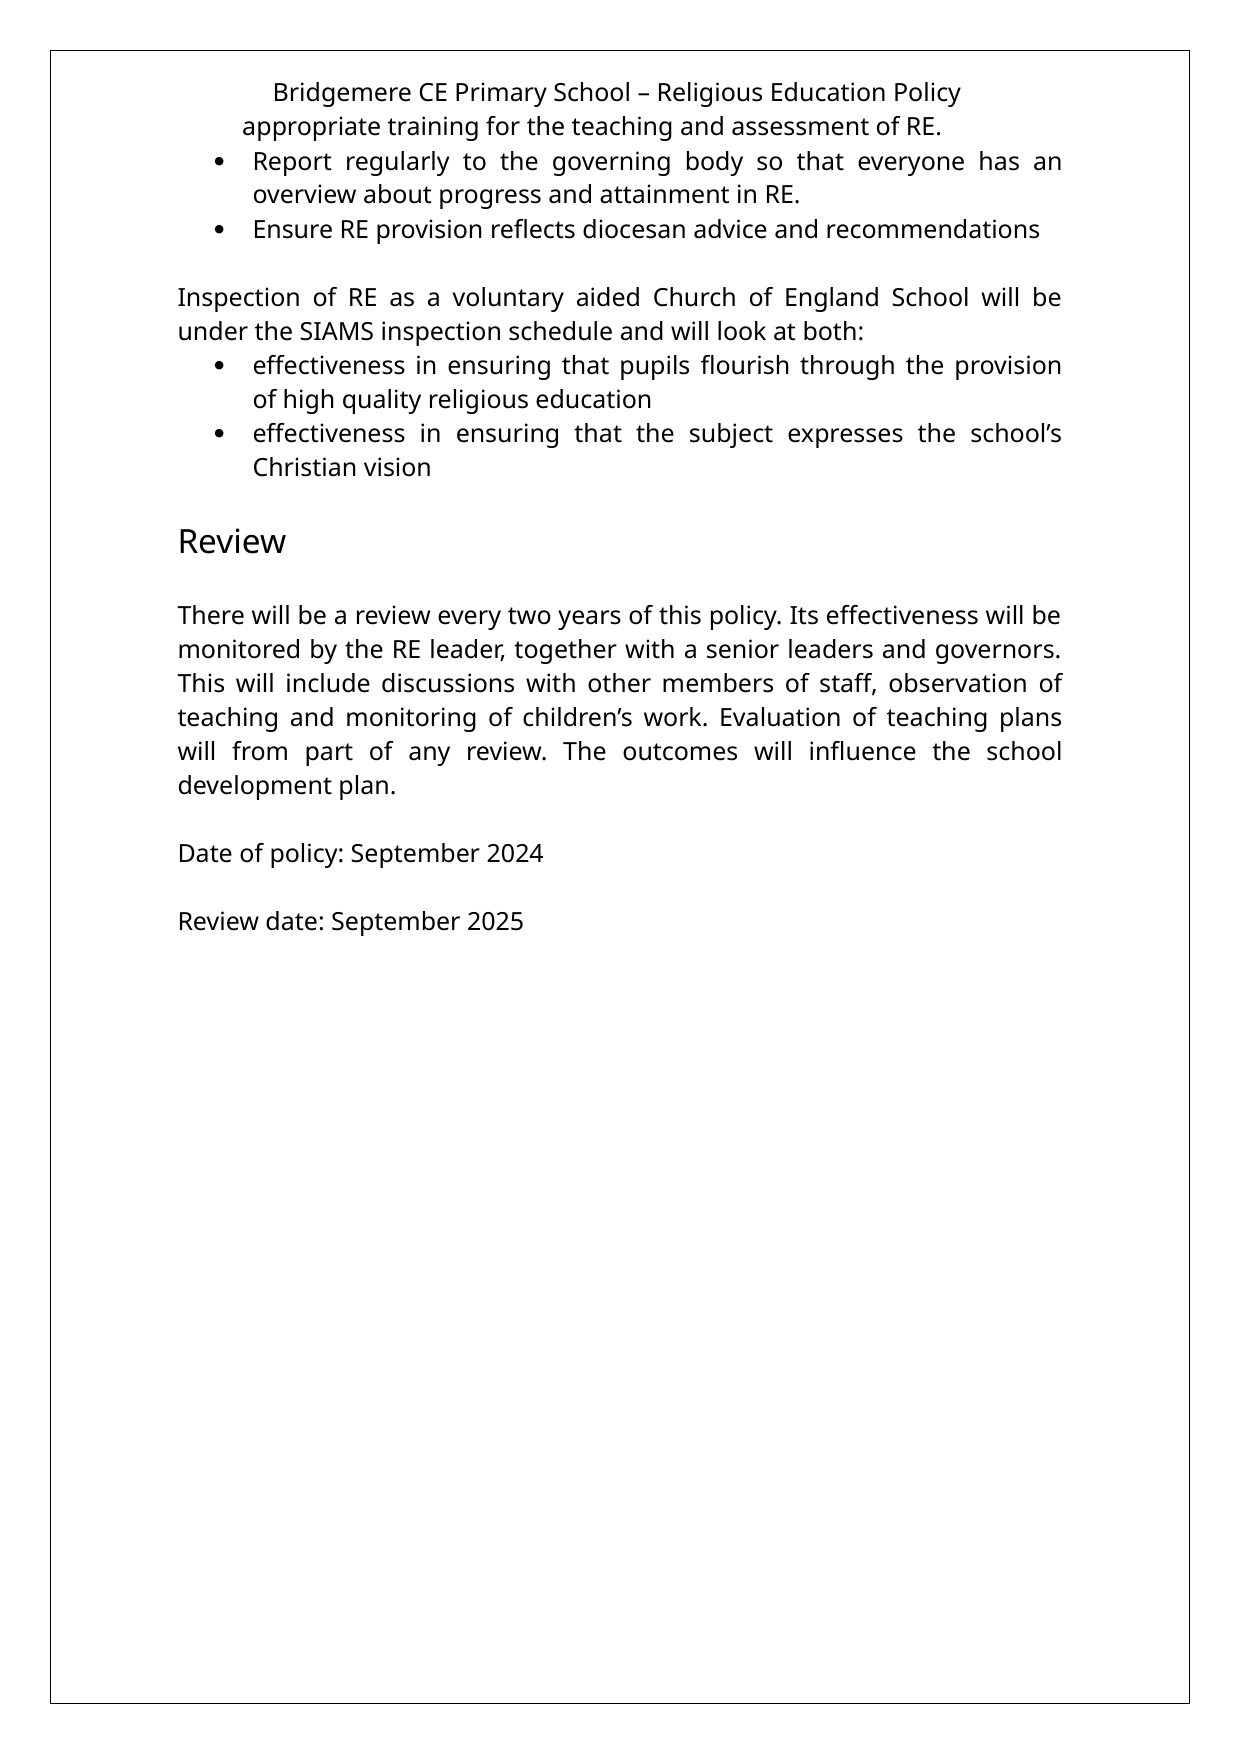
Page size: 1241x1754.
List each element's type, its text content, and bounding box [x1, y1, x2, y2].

text There will be a review every two years of this policy. Its effectiveness will be monitored by the RE leader, together with a senior leaders and governors. This will include discussions with other members of staff, observation of teaching and monitoring of children’s work. Evaluation of teaching plans will from part of any review. The outcomes will influence the school development plan. [177, 597, 1063, 802]
list Report regularly to the governing body so that everyone has an overview about progress and attainment in RE. [215, 143, 1063, 211]
text Inspection of RE as a voluntary aided Church of England School will be under the SIAMS inspection schedule and will look at both: [177, 279, 1063, 347]
list effectiveness in ensuring that pupils flourish through the provision of high quality religious education [215, 347, 1063, 416]
text appropriate training for the teaching and assessment of RE. [177, 109, 1063, 143]
text Date of policy: September 2024 [177, 836, 1063, 870]
list Ensure RE provision reflects diocesan advice and recommendations [215, 211, 1063, 245]
text Review date: September 2025 [177, 904, 1063, 938]
list effectiveness in ensuring that the subject expresses the school’s Christian vision [215, 416, 1063, 484]
text Review [177, 518, 1063, 563]
